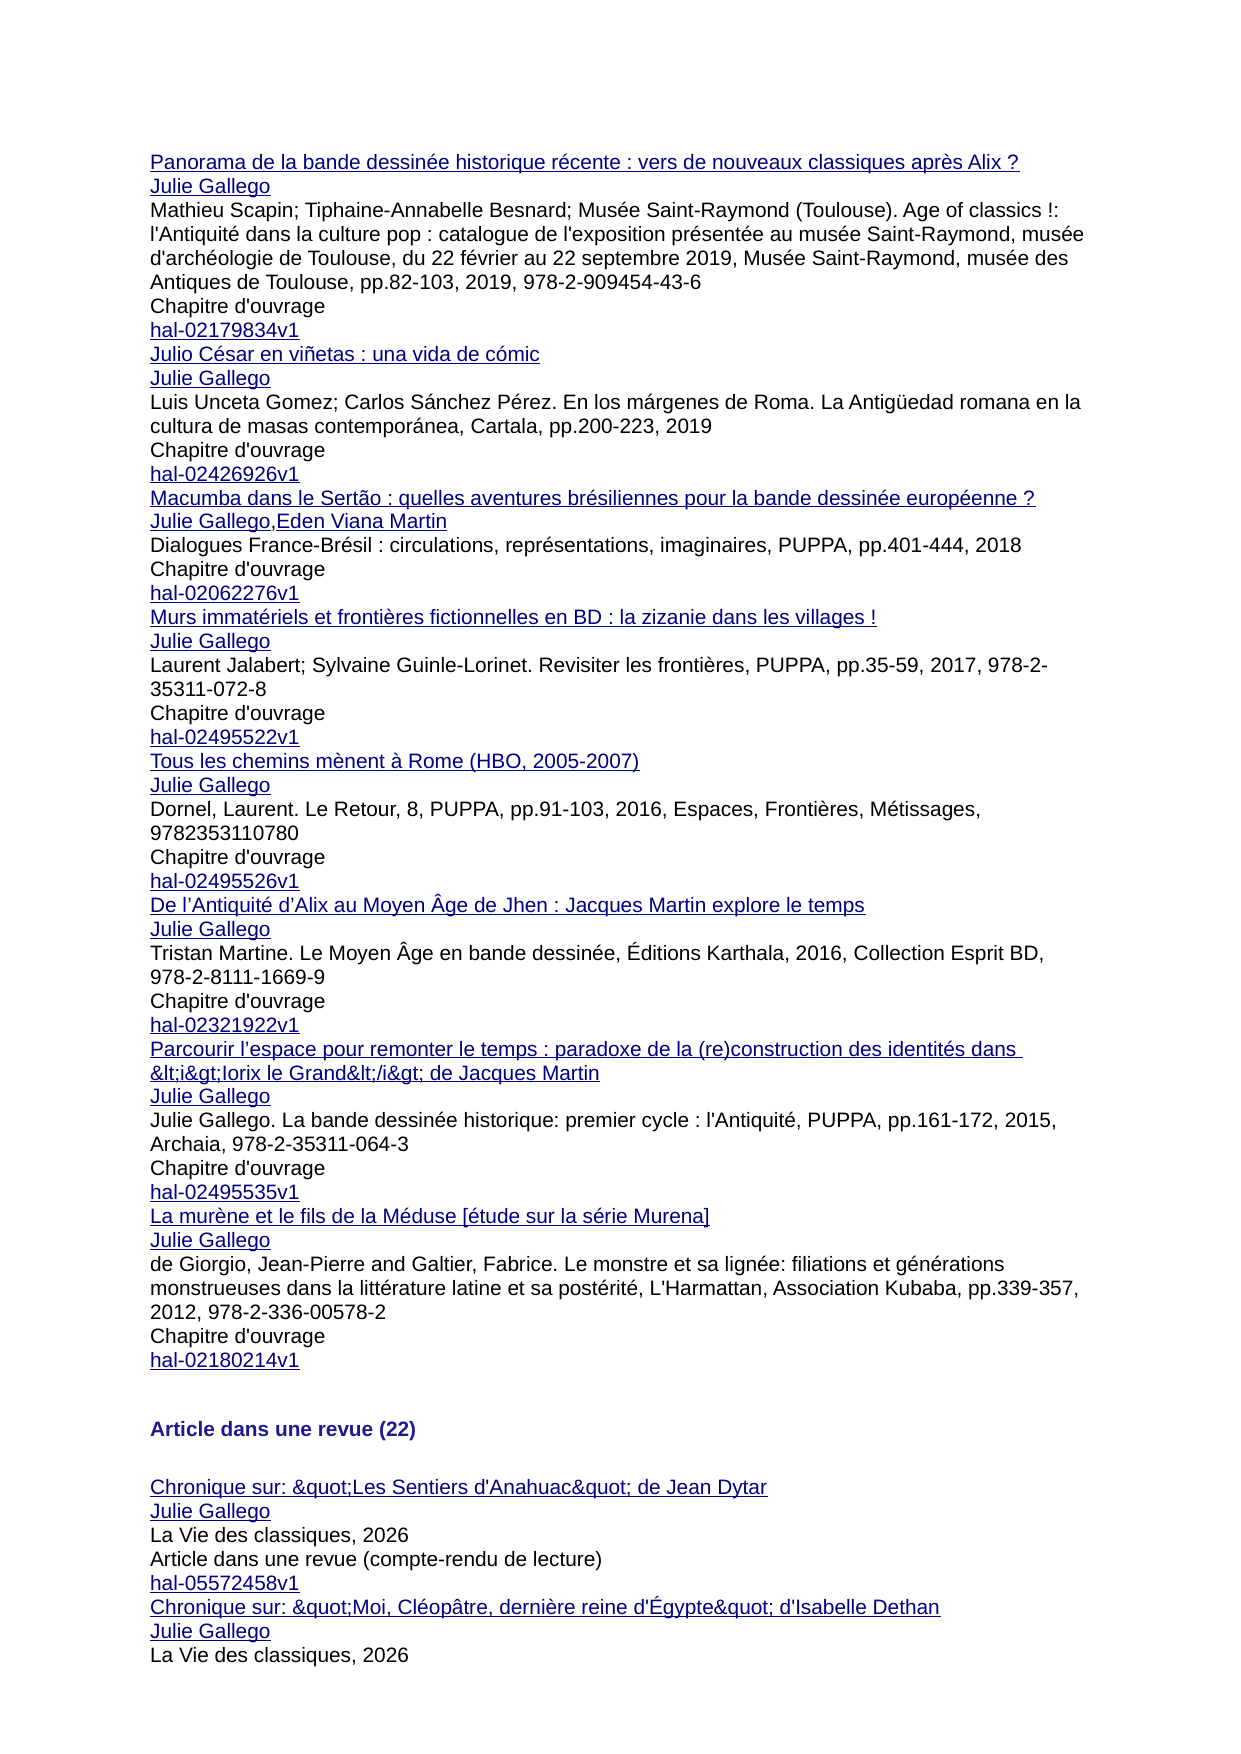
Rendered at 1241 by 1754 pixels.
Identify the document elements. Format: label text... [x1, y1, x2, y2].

table_cell Macumba dans le Sertão : quelles aventures brésiliennes pour la bande dessinée européenne ? Julie Gallego,Eden Viana Martin Dialogues France-Brésil : circulations, représentations, imaginaires, PUPPA, pp.401-444, 2018 Chapitre d'ouvrage hal-02062276v1 [150, 485, 1090, 605]
table_header Chronique sur: &quot;Les Sentiers d'Anahuac&quot; de Jean Dytar Julie Gallego La Vie des classiques, 2026 Article dans une revue (compte-rendu de lecture) hal-05572458v1 [150, 1475, 1090, 1595]
table_cell Parcourir l’espace pour remonter le temps : paradoxe de la (re)construction des identités dans &lt;i&gt;Iorix le Grand&lt;/i&gt; de Jacques Martin Julie Gallego Julie Gallego. La bande dessinée historique: premier cycle : l'Antiquité, PUPPA, pp.161-172, 2015, Archaia, 978-2-35311-064-3 Chapitre d'ouvrage hal-02495535v1 [150, 1036, 1090, 1204]
table_cell De l’Antiquité d’Alix au Moyen Âge de Jhen : Jacques Martin explore le temps Julie Gallego Tristan Martine. Le Moyen Âge en bande dessinée, Éditions Karthala, 2016, Collection Esprit BD, 978-2-8111-1669-9 Chapitre d'ouvrage hal-02321922v1 [150, 893, 1090, 1036]
table_cell Murs immatériels et frontières fictionnelles en BD : la zizanie dans les villages ! Julie Gallego Laurent Jalabert; Sylvaine Guinle-Lorinet. Revisiter les frontières, PUPPA, pp.35-59, 2017, 978-2-35311-072-8 Chapitre d'ouvrage hal-02495522v1 [150, 605, 1090, 749]
subtitle Article dans une revue (22) [150, 1417, 1090, 1441]
table_cell Panorama de la bande dessinée historique récente : vers de nouveaux classiques après Alix ? Julie Gallego Mathieu Scapin; Tiphaine-Annabelle Besnard; Musée Saint-Raymond (Toulouse). Age of classics !: l'Antiquité dans la culture pop : catalogue de l'exposition présentée au musée Saint-Raymond, musée d'archéologie de Toulouse, du 22 février au 22 septembre 2019, Musée Saint-Raymond, musée des Antiques de Toulouse, pp.82-103, 2019, 978-2-909454-43-6 Chapitre d'ouvrage hal-02179834v1 [150, 150, 1090, 342]
table_cell Julio César en viñetas : una vida de cómic Julie Gallego Luis Unceta Gomez; Carlos Sánchez Pérez. En los márgenes de Roma. La Antigüedad romana en la cultura de masas contemporánea, Cartala, pp.200-223, 2019 Chapitre d'ouvrage hal-02426926v1 [150, 342, 1090, 485]
table_cell Tous les chemins mènent à Rome (HBO, 2005-2007) Julie Gallego Dornel, Laurent. Le Retour, 8, PUPPA, pp.91-103, 2016, Espaces, Frontières, Métissages, 9782353110780 Chapitre d'ouvrage hal-02495526v1 [150, 749, 1090, 893]
table_cell Chronique sur: &quot;Moi, Cléopâtre, dernière reine d'Égypte&quot; d'Isabelle Dethan Julie Gallego La Vie des classiques, 2026 [150, 1595, 1090, 1667]
table_cell La murène et le fils de la Méduse [étude sur la série Murena] Julie Gallego de Giorgio, Jean-Pierre and Galtier, Fabrice. Le monstre et sa lignée: filiations et générations monstrueuses dans la littérature latine et sa postérité, L'Harmattan, Association Kubaba, pp.339-357, 2012, 978-2-336-00578-2 Chapitre d'ouvrage hal-02180214v1 [150, 1204, 1090, 1372]
